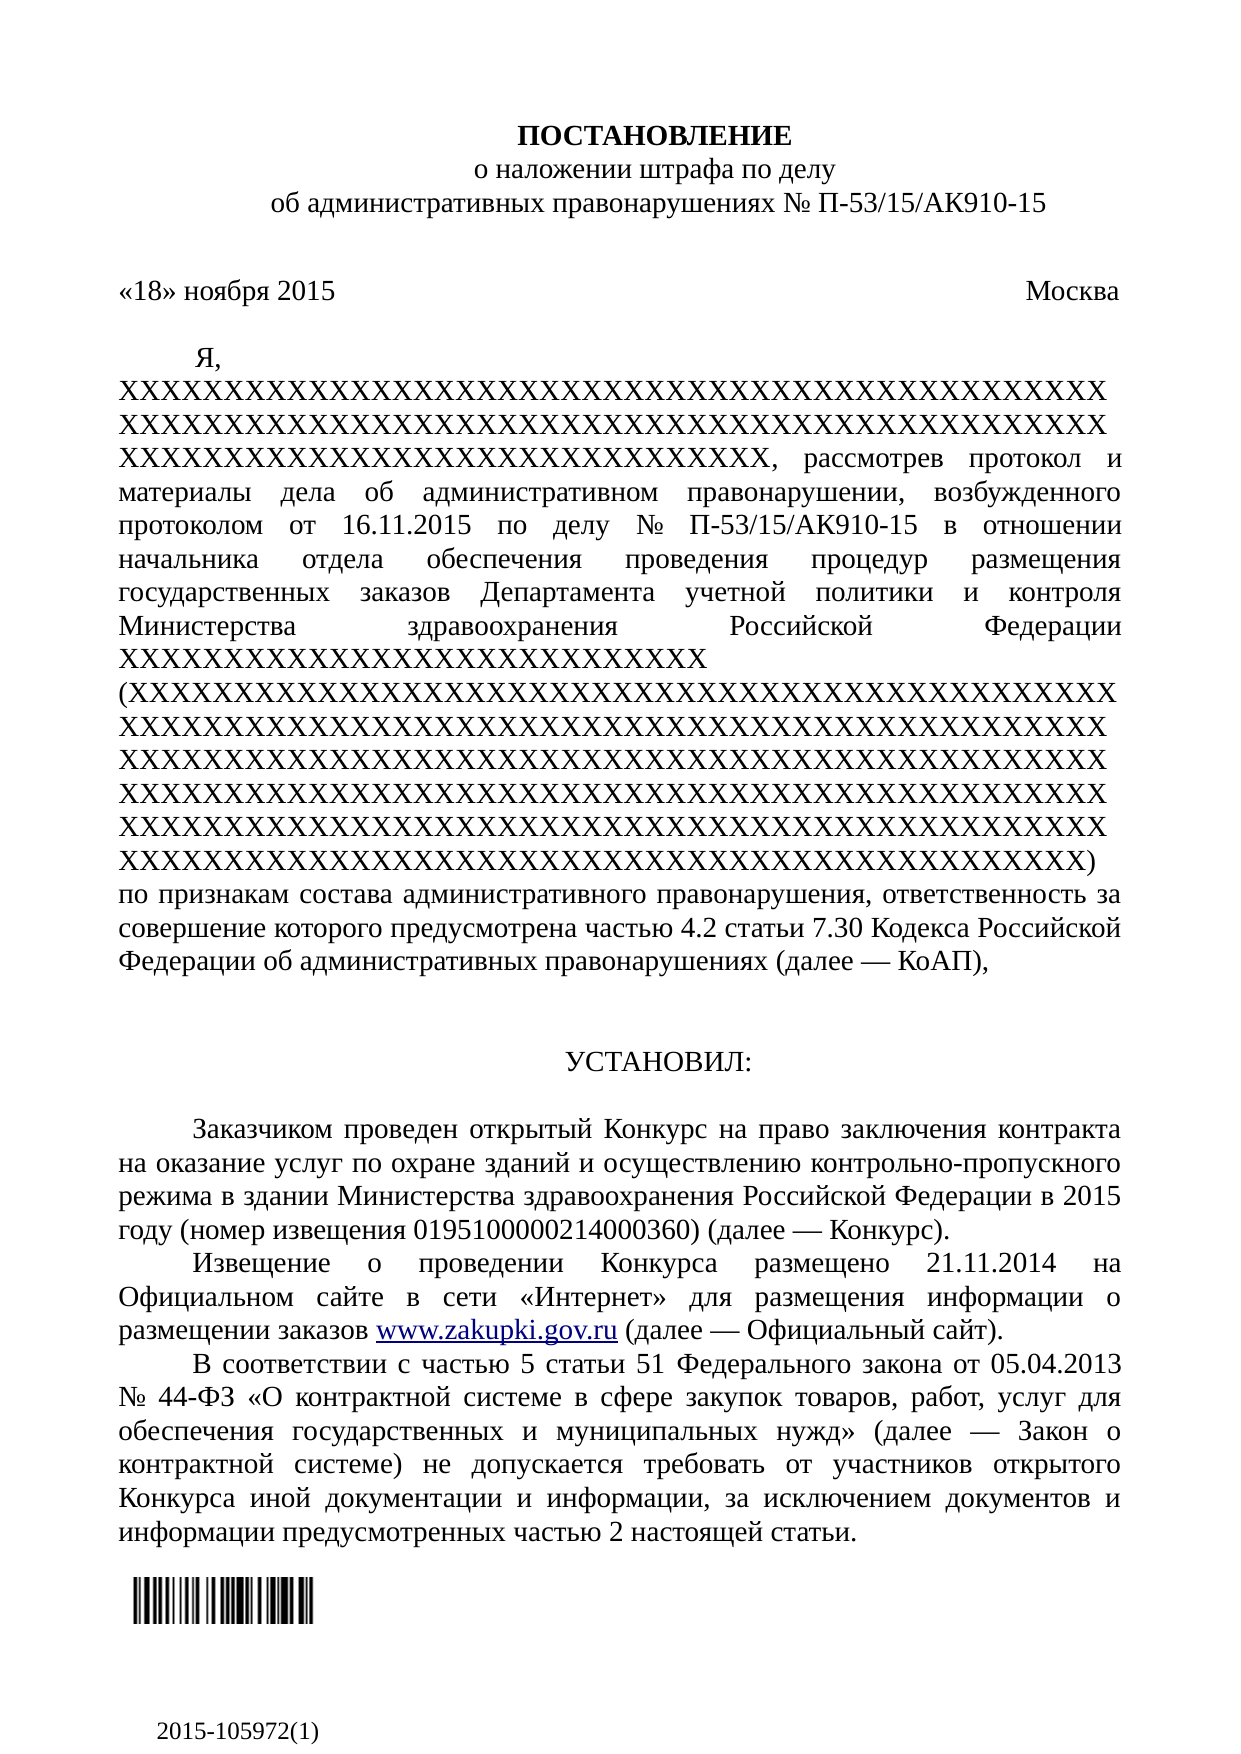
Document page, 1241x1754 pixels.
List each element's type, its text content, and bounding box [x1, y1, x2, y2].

picture [118, 1577, 331, 1624]
text Я, XXXXXXXXXXXXXXXXXXXXXXXXXXXXXXXXXXXXXXXXXXXXXXXXXXXXXXXXXXXXXXXXXXXXXXXXXXXXXXXXXXXXXXXXXXXXXXXXXXXXXXXXXXXXXXXXXXXXXXXXXXXXX, рассмотрев протокол и материалы дела об административном правонарушении, возбужденного протоколом от 16.11.2015 по делу № П-53/15/АК910-15 в отношении начальника отдела обеспечения проведения процедур размещения государственных заказов Департамента учетной политики и контроля Министерства здравоохранения Российской Федерации XXXXXXXXXXXXXXXXXXXXXXXXXXXX (XXXXXXXXXXXXXXXXXXXXXXXXXXXXXXXXXXXXXXXXXXXXXXXXXXXXXXXXXXXXXXXXXXXXXXXXXXXXXXXXXXXXXXXXXXXXXXXXXXXXXXXXXXXXXXXXXXXXXXXXXXXXXXXXXXXXXXXXXXXXXXXXXXXXXXXXXXXXXXXXXXXXXXXXXXXXXXXXXXXXXXXXXXXXXXXXXXXXXXXXXXXXXXXXXXXXXXXXXXXXXXXXXXXXXXXXXXXXXXXXXXXXXXXXXXXXXXXXXXXXXXXXXXXXXXXXXXXXXXXXX) по признакам состава административного правонарушения, ответственность за совершение которого предусмотрена частью 4.2 статьи 7.30 Кодекса Российской Федерации об административных правонарушениях (далее — КоАП), [118, 340, 1122, 977]
text УСТАНОВИЛ: [118, 1044, 1122, 1078]
text Заказчиком проведен открытый Конкурс на право заключения контракта на оказание услуг по охране зданий и осуществлению контрольно-пропускного режима в здании Министерства здравоохранения Российской Федерации в 2015 году (номер извещения 0195100000214000360) (далее — Конкурс). [118, 1111, 1122, 1245]
text о наложении штрафа по делу [118, 152, 1122, 185]
text Извещение о проведении Конкурса размещено 21.11.2014 на Официальном сайте в сети «Интернет» для размещения информации о размещении заказов www.zakupki.gov.ru (далее — Официальный сайт). [118, 1245, 1122, 1346]
text «18» ноября 2015 Москва [118, 273, 1122, 306]
text В соответствии с частью 5 статьи 51 Федерального закона от 05.04.2013 № 44-ФЗ «О контрактной системе в сфере закупок товаров, работ, услуг для обеспечения государственных и муниципальных нужд» (далее — Закон о контрактной системе) не допускается требовать от участников открытого Конкурса иной документации и информации, за исключением документов и информации предусмотренных частью 2 настоящей статьи. [118, 1346, 1122, 1547]
text ПОСТАНОВЛЕНИЕ [118, 118, 1122, 152]
text об административных правонарушениях № П-53/15/АК910-15 [118, 185, 1122, 219]
